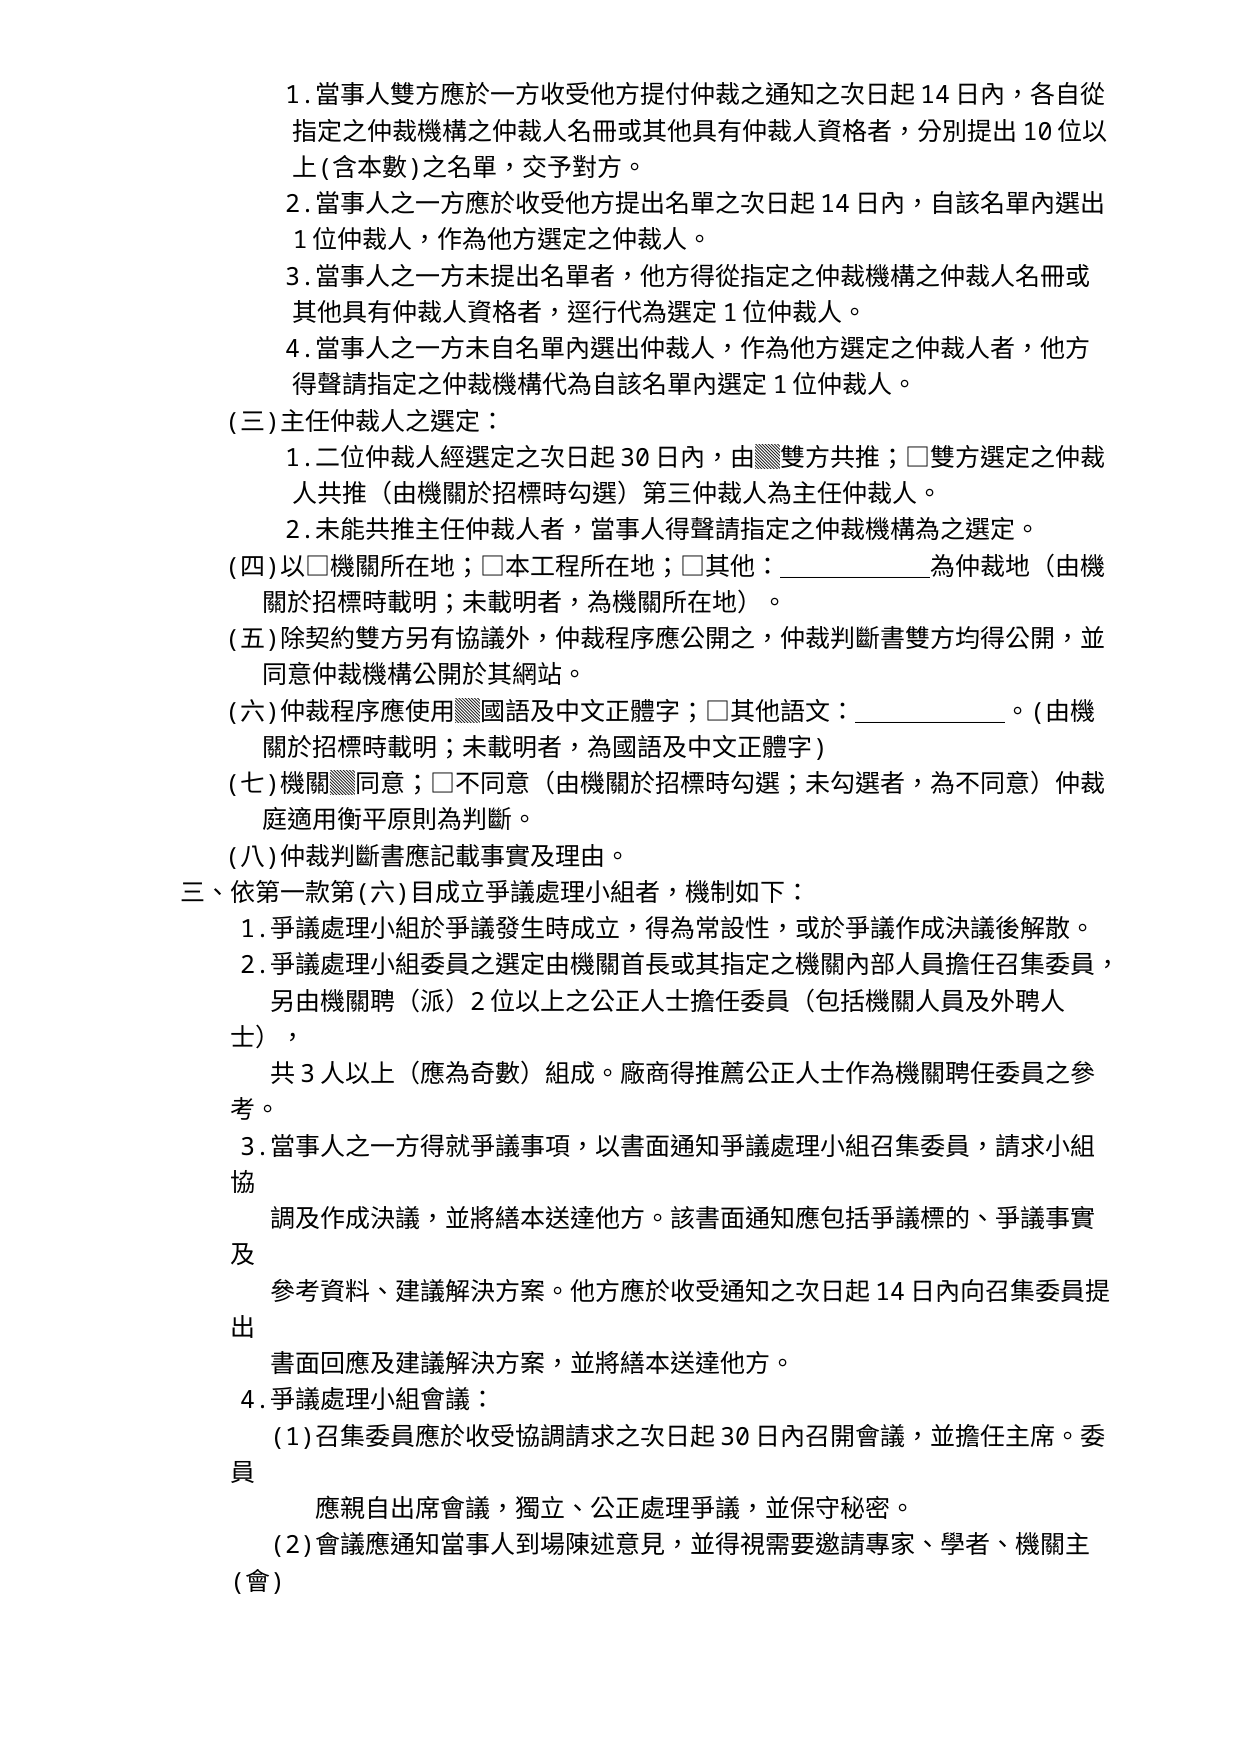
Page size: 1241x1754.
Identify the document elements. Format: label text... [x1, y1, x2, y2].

subtitle (三)主任仲裁人之選定： [180, 401, 1110, 437]
subtitle (1)召集委員應於收受協調請求之次日起30日內召開會議，並擔任主席。委員 [180, 1416, 1110, 1489]
subtitle (七)機關▓同意；□不同意（由機關於招標時勾選；未勾選者，為不同意）仲裁庭適用衡平原則為判斷。 [180, 764, 1110, 836]
subtitle 1.爭議處理小組於爭議發生時成立，得為常設性，或於爭議作成決議後解散。 [180, 909, 1110, 945]
subtitle 2.爭議處理小組委員之選定由機關首長或其指定之機關內部人員擔任召集委員， [180, 945, 1110, 981]
subtitle (八)仲裁判斷書應記載事實及理由。 [180, 836, 1110, 872]
subtitle (六)仲裁程序應使用▓國語及中文正體字；□其他語文：＿＿＿＿＿＿。(由機關於招標時載明；未載明者，為國語及中文正體字) [180, 691, 1110, 764]
subtitle (五)除契約雙方另有協議外，仲裁程序應公開之，仲裁判斷書雙方均得公開，並同意仲裁機構公開於其網站。 [180, 619, 1110, 691]
subtitle 參考資料、建議解決方案。他方應於收受通知之次日起14日內向召集委員提出 [180, 1271, 1110, 1344]
subtitle 另由機關聘（派）2位以上之公正人士擔任委員（包括機關人員及外聘人士）， [180, 981, 1110, 1054]
subtitle (2)會議應通知當事人到場陳述意見，並得視需要邀請專家、學者、機關主(會) [180, 1525, 1110, 1597]
subtitle 2.未能共推主任仲裁人者，當事人得聲請指定之仲裁機構為之選定。 [180, 510, 1110, 546]
subtitle 1.當事人雙方應於一方收受他方提付仲裁之通知之次日起14日內，各自從指定之仲裁機構之仲裁人名冊或其他具有仲裁人資格者，分別提出10位以上(含本數)之名單，交予對方。 [180, 75, 1110, 184]
subtitle 書面回應及建議解決方案，並將繕本送達他方。 [180, 1344, 1110, 1380]
subtitle 4.爭議處理小組會議： [180, 1380, 1110, 1416]
subtitle 三、依第一款第(六)目成立爭議處理小組者，機制如下： [180, 872, 1110, 909]
subtitle 調及作成決議，並將繕本送達他方。該書面通知應包括爭議標的、爭議事實及 [180, 1199, 1110, 1271]
subtitle 3.當事人之一方未提出名單者，他方得從指定之仲裁機構之仲裁人名冊或其他具有仲裁人資格者，逕行代為選定1位仲裁人。 [180, 256, 1110, 329]
subtitle 共3人以上（應為奇數）組成。廠商得推薦公正人士作為機關聘任委員之參考。 [180, 1054, 1110, 1126]
subtitle 2.當事人之一方應於收受他方提出名單之次日起14日內，自該名單內選出1位仲裁人，作為他方選定之仲裁人。 [180, 184, 1110, 256]
subtitle (四)以□機關所在地；□本工程所在地；□其他：＿＿＿＿＿＿為仲裁地（由機關於招標時載明；未載明者，為機關所在地）。 [180, 546, 1110, 619]
subtitle 1.二位仲裁人經選定之次日起30日內，由▓雙方共推；□雙方選定之仲裁人共推（由機關於招標時勾選）第三仲裁人為主任仲裁人。 [180, 437, 1110, 510]
subtitle 應親自出席會議，獨立、公正處理爭議，並保守秘密。 [180, 1489, 1110, 1525]
subtitle 3.當事人之一方得就爭議事項，以書面通知爭議處理小組召集委員，請求小組協 [180, 1126, 1110, 1199]
subtitle 4.當事人之一方未自名單內選出仲裁人，作為他方選定之仲裁人者，他方得聲請指定之仲裁機構代為自該名單內選定1位仲裁人。 [180, 329, 1110, 401]
